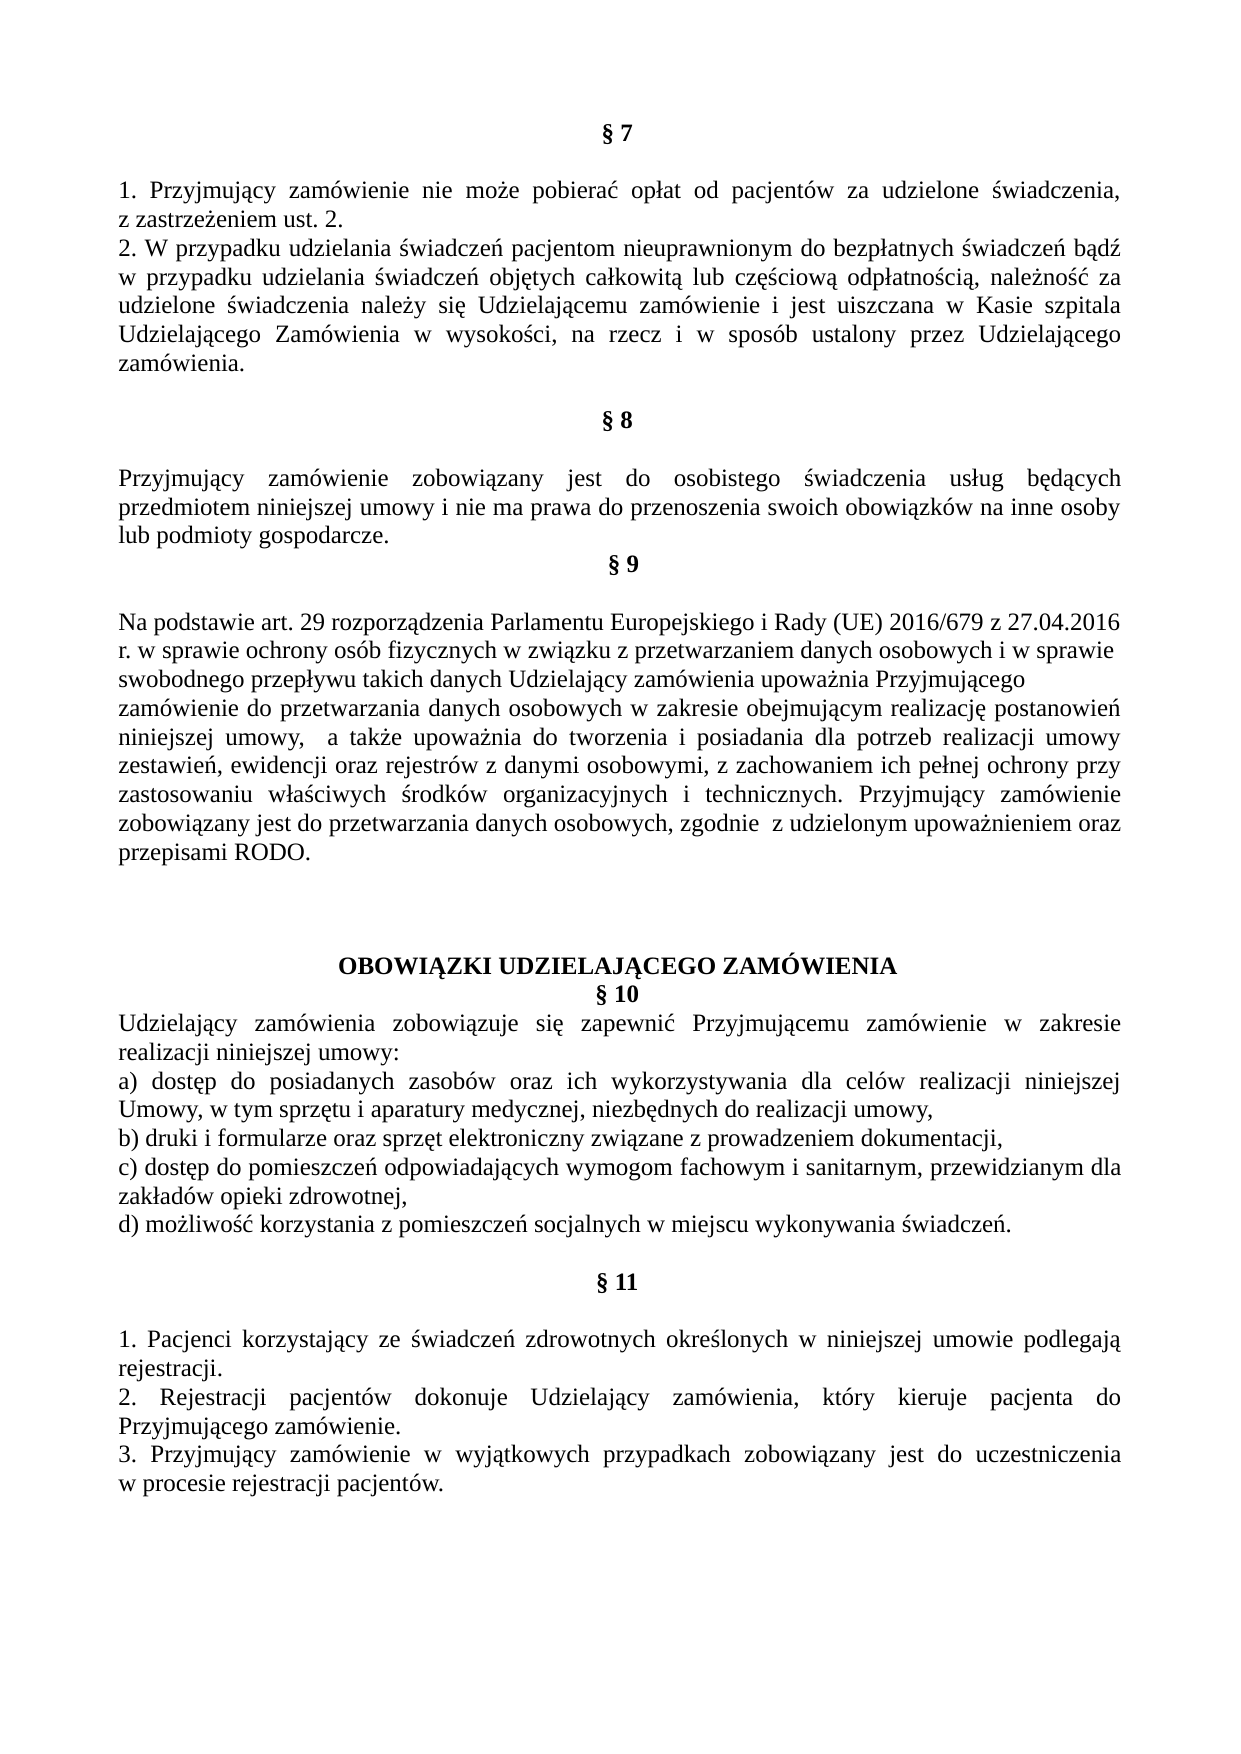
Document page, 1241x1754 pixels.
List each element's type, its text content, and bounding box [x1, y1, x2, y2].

text c) dostęp do pomieszczeń odpowiadających wymogom fachowym i sanitarnym, przewidzianym dla zakładów opieki zdrowotnej, [118, 1152, 1122, 1209]
text swobodnego przepływu takich danych Udzielający zamówienia upoważnia Przyjmującego [118, 664, 1122, 693]
text OBOWIĄZKI UDZIELAJĄCEGO ZAMÓWIENIA [118, 951, 1122, 979]
text Na podstawie art. 29 rozporządzenia Parlamentu Europejskiego i Rady (UE) 2016/679 z 27.04.2016 [118, 607, 1122, 636]
text b) druki i formularze oraz sprzęt elektroniczny związane z prowadzeniem dokumentacji, [118, 1123, 1122, 1152]
text Przyjmujący zamówienie zobowiązany jest do osobistego świadczenia usług będących przedmiotem niniejszej umowy i nie ma prawa do przenoszenia swoich obowiązków na inne osoby lub podmioty gospodarcze. [118, 463, 1122, 549]
text d) możliwość korzystania z pomieszczeń socjalnych w miejscu wykonywania świadczeń. [118, 1209, 1122, 1238]
text 2. W przypadku udzielania świadczeń pacjentom nieuprawnionym do bezpłatnych świadczeń bądź w przypadku udzielania świadczeń objętych całkowitą lub częściową odpłatnością, należność za udzielone świadczenia należy się Udzielającemu zamówienie i jest uiszczana w Kasie szpitala Udzielającego Zamówienia w wysokości, na rzecz i w sposób ustalony przez Udzielającego zamówienia. [118, 233, 1122, 377]
text 1. Pacjenci korzystający ze świadczeń zdrowotnych określonych w niniejszej umowie podlegają rejestracji. [118, 1324, 1122, 1382]
text a) dostęp do posiadanych zasobów oraz ich wykorzystywania dla celów realizacji niniejszej Umowy, w tym sprzętu i aparatury medycznej, niezbędnych do realizacji umowy, [118, 1066, 1122, 1123]
text § 10 [118, 979, 1122, 1008]
text r. w sprawie ochrony osób fizycznych w związku z przetwarzaniem danych osobowych i w sprawie [118, 636, 1122, 664]
text § 7 [118, 118, 1122, 147]
text 1. Przyjmujący zamówienie nie może pobierać opłat od pacjentów za udzielone świadczenia, z zastrzeżeniem ust. 2. [118, 176, 1122, 233]
text zamówienie do przetwarzania danych osobowych w zakresie obejmującym realizację postanowień niniejszej umowy, a także upoważnia do tworzenia i posiadania dla potrzeb realizacji umowy zestawień, ewidencji oraz rejestrów z danymi osobowymi, z zachowaniem ich pełnej ochrony przy zastosowaniu właściwych środków organizacyjnych i technicznych. Przyjmujący zamówienie zobowiązany jest do przetwarzania danych osobowych, zgodnie z udzielonym upoważnieniem oraz przepisami RODO. [118, 693, 1122, 866]
text 2. Rejestracji pacjentów dokonuje Udzielający zamówienia, który kieruje pacjenta do Przyjmującego zamówienie. [118, 1382, 1122, 1439]
text 3. Przyjmujący zamówienie w wyjątkowych przypadkach zobowiązany jest do uczestniczenia w procesie rejestracji pacjentów. [118, 1439, 1122, 1497]
text § 8 [118, 406, 1122, 434]
text § 9 [118, 549, 1122, 578]
text Udzielający zamówienia zobowiązuje się zapewnić Przyjmującemu zamówienie w zakresie realizacji niniejszej umowy: [118, 1008, 1122, 1066]
text § 11 [118, 1267, 1122, 1296]
